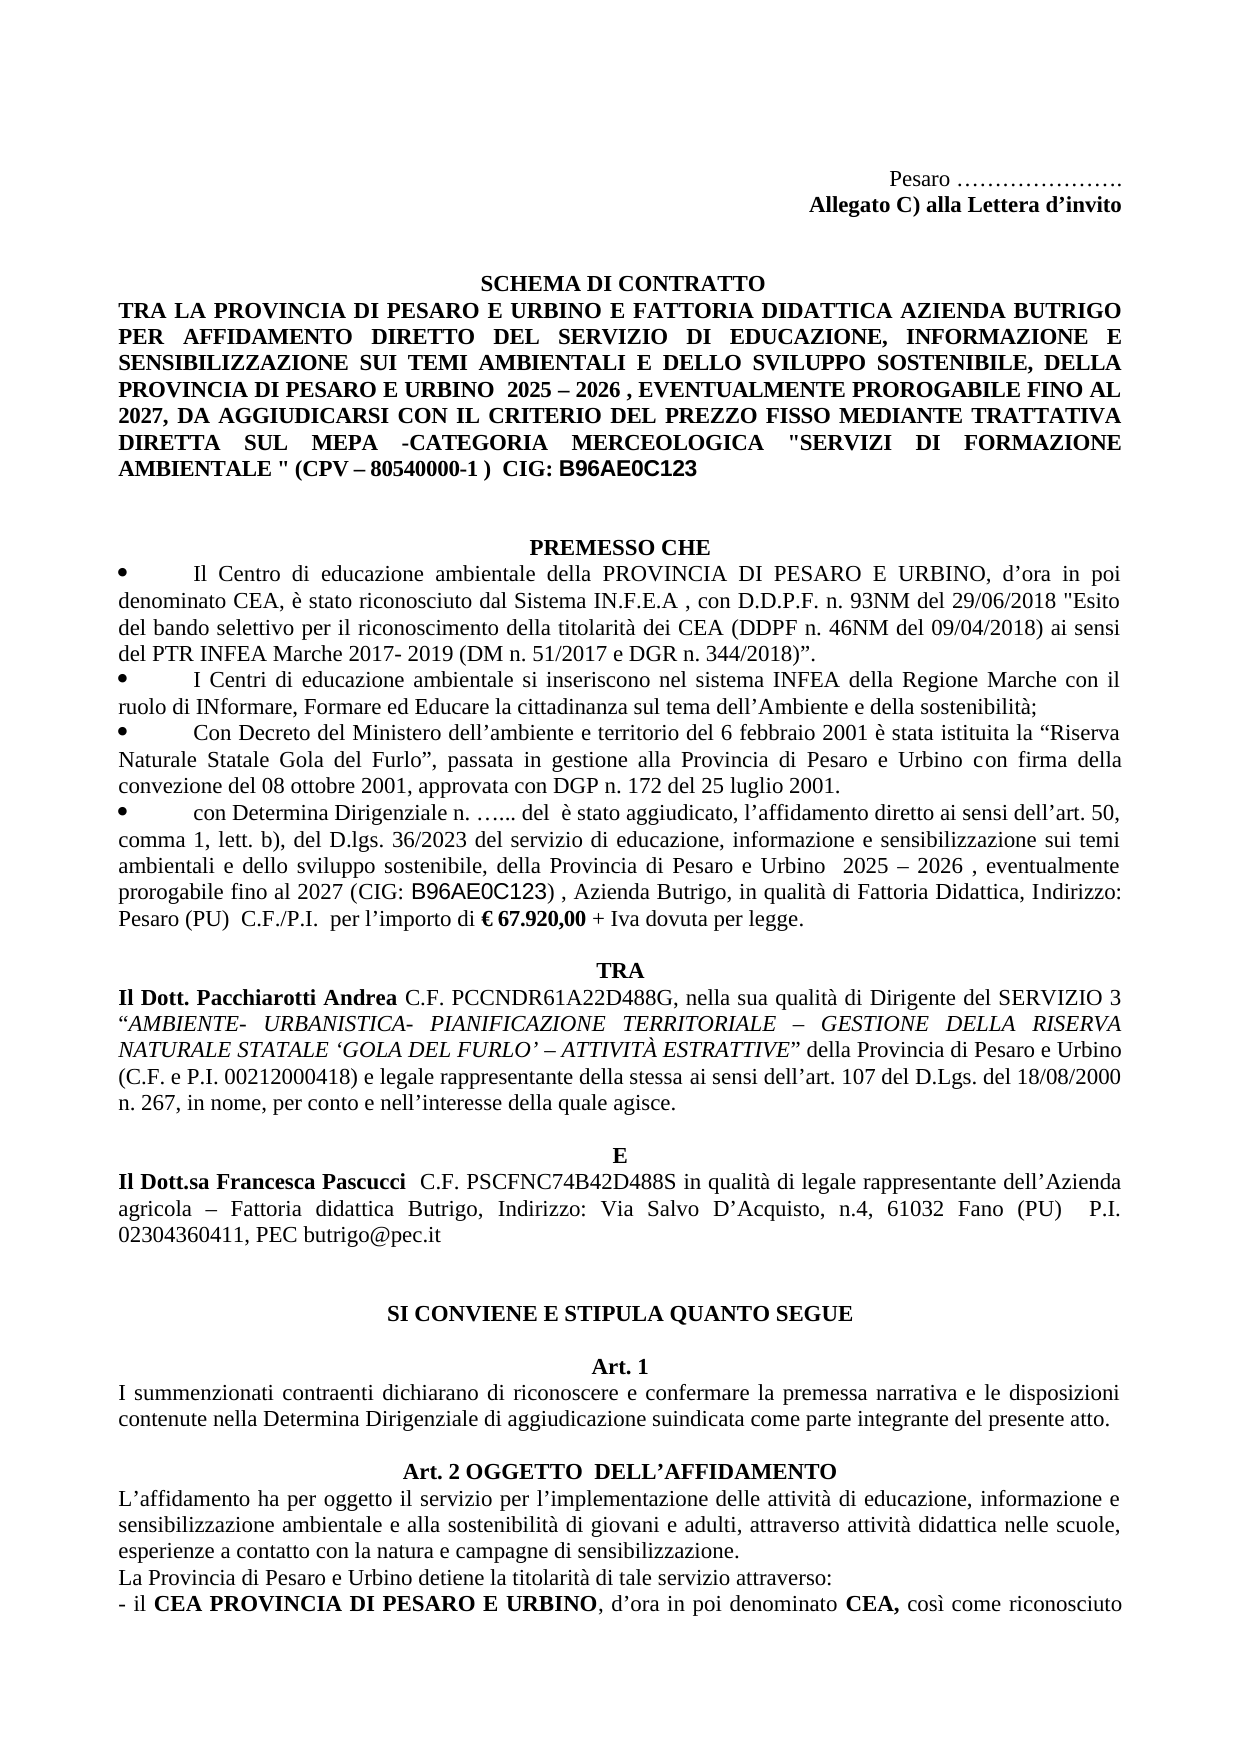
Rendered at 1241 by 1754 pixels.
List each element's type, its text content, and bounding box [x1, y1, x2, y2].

list Il Centro di educazione ambientale della PROVINCIA DI PESARO E URBINO, d’ora in poi denominato CEA, è stato riconosciuto dal Sistema IN.F.E.A , con D.D.P.F. n. 93NM del 29/06/2018 "Esito del bando selettivo per il riconoscimento della titolarità dei CEA (DDPF n. 46NM del 09/04/2018) ai sensi del PTR INFEA Marche 2017- 2019 (DM n. 51/2017 e DGR n. 344/2018)”. [118, 560, 1122, 666]
list Con Decreto del Ministero dell’ambiente e territorio del 6 febbraio 2001 è stata istituita la “Riserva Naturale Statale Gola del Furlo”, passata in gestione alla Provincia di Pesaro e Urbino con firma della convezione del 08 ottobre 2001, approvata con DGP n. 172 del 25 luglio 2001. [118, 719, 1122, 799]
text PREMESSO CHE [118, 534, 1122, 560]
text SI CONVIENE E STIPULA QUANTO SEGUE [118, 1300, 1122, 1326]
text Art. 1 [118, 1353, 1122, 1379]
text SCHEMA DI CONTRATTO [118, 270, 1122, 297]
text TRA [118, 957, 1122, 984]
list L’affidamento ha per oggetto il servizio per l’implementazione delle attività di educazione, informazione e sensibilizzazione ambientale e alla sostenibilità di giovani e adulti, attraverso attività didattica nelle scuole, esperienze a contatto con la natura e campagne di sensibilizzazione. [118, 1484, 1122, 1564]
text Il Dott. Pacchiarotti Andrea C.F. PCCNDR61A22D488G, nella sua qualità di Dirigente del SERVIZIO 3 “AMBIENTE- URBANISTICA- PIANIFICAZIONE TERRITORIALE – GESTIONE DELLA RISERVA NATURALE STATALE ‘GOLA DEL FURLO’ – ATTIVITÀ ESTRATTIVE” della Provincia di Pesaro e Urbino (C.F. e P.I. 00212000418) e legale rappresentante della stessa ai sensi dell’art. 107 del D.Lgs. del 18/08/2000 n. 267, in nome, per conto e nell’interesse della quale agisce. [118, 984, 1122, 1116]
text TRA LA PROVINCIA DI PESARO E URBINO E FATTORIA DIDATTICA AZIENDA BUTRIGO PER AFFIDAMENTO DIRETTO DEL SERVIZIO DI EDUCAZIONE, INFORMAZIONE E SENSIBILIZZAZIONE SUI TEMI AMBIENTALI E DELLO SVILUPPO SOSTENIBILE, DELLA PROVINCIA DI PESARO E URBINO 2025 – 2026 , EVENTUALMENTE PROROGABILE FINO AL 2027, DA AGGIUDICARSI con il criterio del prezzo fisso MEDIANTE TRATTATIVA DIRETTA SUL MEPA -CATEGORIA MERCEOLOGICA "SERVIZI DI FORMAZIONE AMBIENTALE " (CPV – 80540000-1 ) CIG: B96AE0C123 [118, 297, 1122, 481]
text Pesaro …………………. [118, 165, 1122, 191]
list I Centri di educazione ambientale si inseriscono nel sistema INFEA della Regione Marche con il ruolo di INformare, Formare ed Educare la cittadinanza sul tema dell’Ambiente e della sostenibilità; [118, 666, 1122, 719]
text Art. 2 OGGETTO DELL’AFFIDAMENTO [118, 1458, 1122, 1484]
text I summenzionati contraenti dichiarano di riconoscere e confermare la premessa narrativa e le disposizioni contenute nella Determina Dirigenziale di aggiudicazione suindicata come parte integrante del presente atto. [118, 1379, 1122, 1432]
list La Provincia di Pesaro e Urbino detiene la titolarità di tale servizio attraverso: [118, 1564, 1122, 1590]
text E [118, 1142, 1122, 1168]
text Il Dott.sa Francesca Pascucci C.F. PSCFNC74B42D488S in qualità di legale rappresentante dell’Azienda agricola – Fattoria didattica Butrigo, Indirizzo: Via Salvo D’Acquisto, n.4, 61032 Fano (PU) P.I. 02304360411, PEC butrigo@pec.it [118, 1168, 1122, 1247]
list con Determina Dirigenziale n. …... del è stato aggiudicato, l’affidamento diretto ai sensi dell’art. 50, comma 1, lett. b), del D.lgs. 36/2023 del servizio di educazione, informazione e sensibilizzazione sui temi ambientali e dello sviluppo sostenibile, della Provincia di Pesaro e Urbino 2025 – 2026 , eventualmente prorogabile fino al 2027 (CIG: B96AE0C123) , Azienda Butrigo, in qualità di Fattoria Didattica, Indirizzo: Pesaro (PU) C.F./P.I. per l’importo di € 67.920,00 + Iva dovuta per legge. [118, 799, 1122, 931]
text Allegato C) alla Lettera d’invito [118, 191, 1122, 244]
list - il CEA PROVINCIA DI PESARO E URBINO, d’ora in poi denominato CEA, così come riconosciuto [118, 1590, 1122, 1616]
